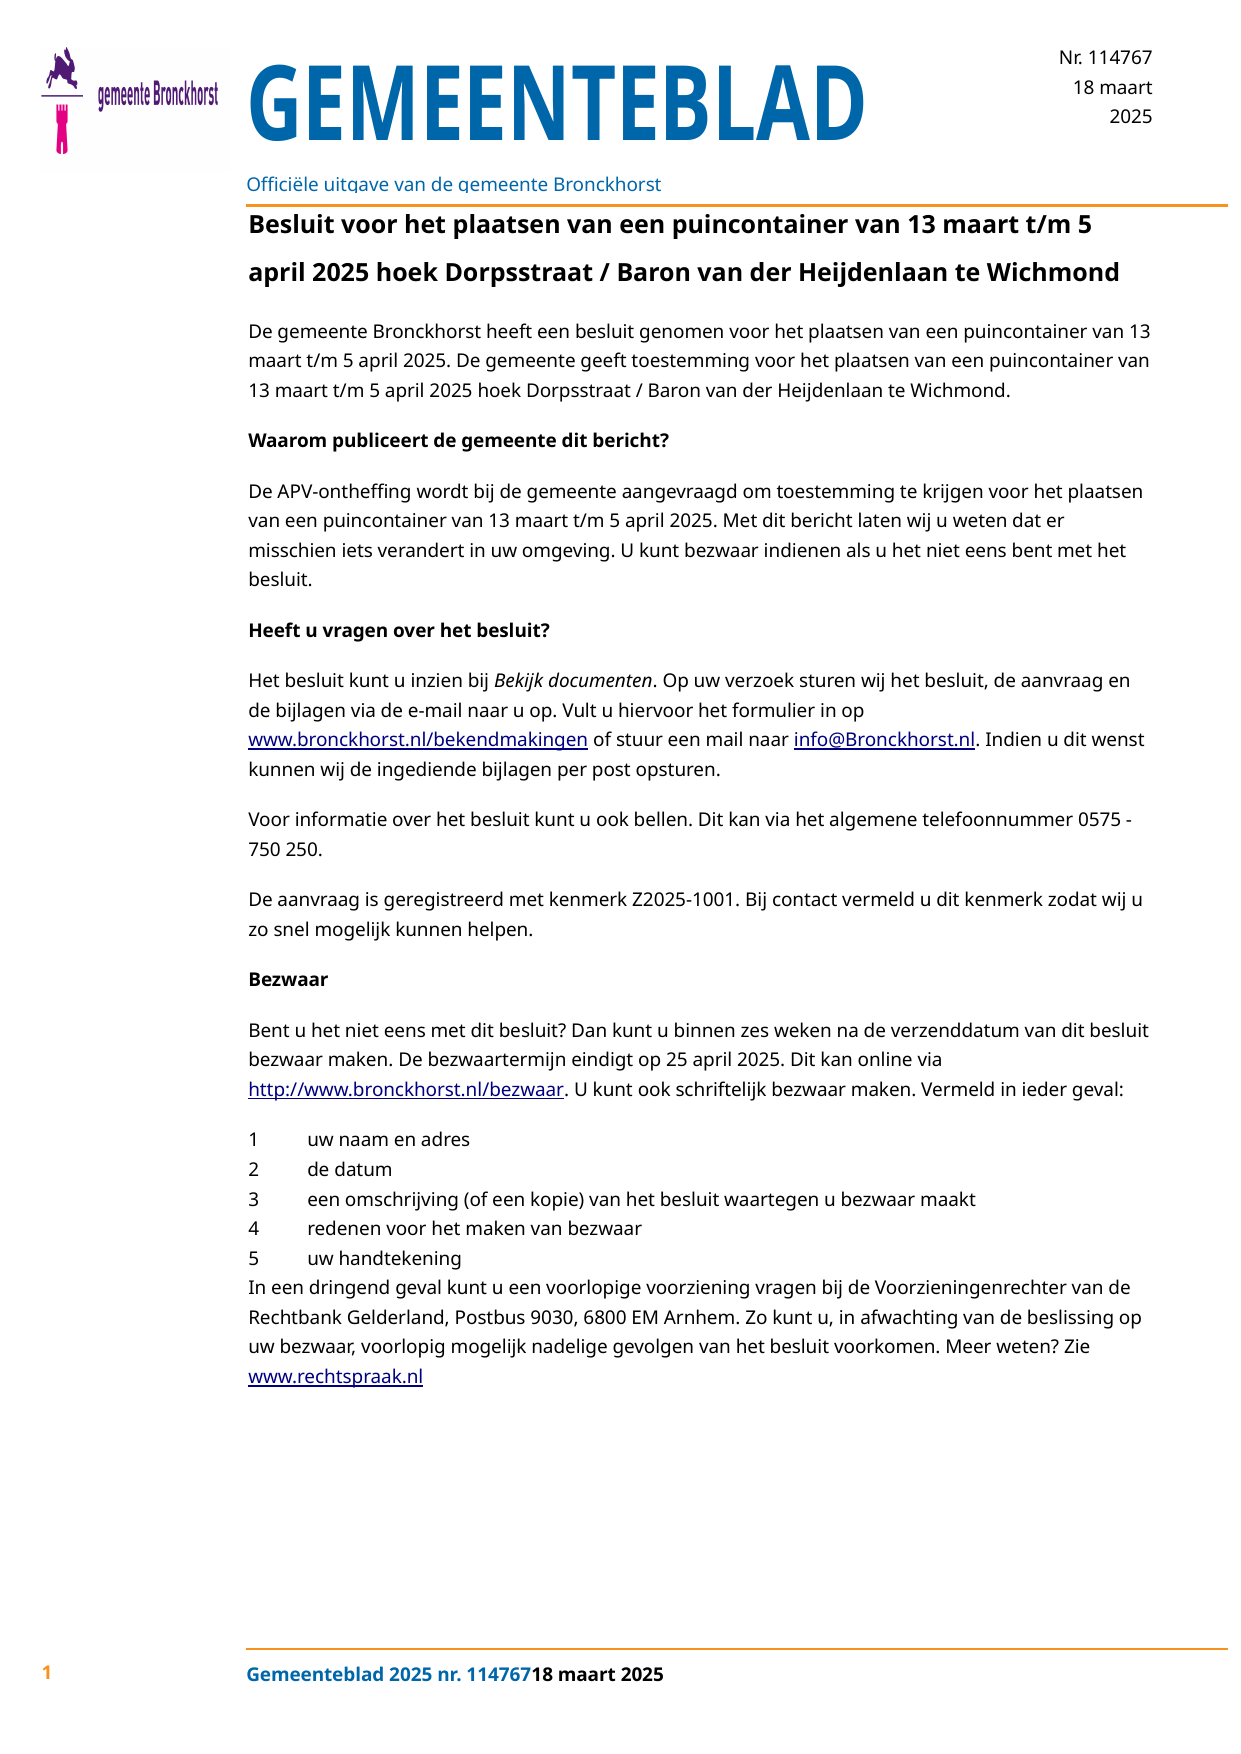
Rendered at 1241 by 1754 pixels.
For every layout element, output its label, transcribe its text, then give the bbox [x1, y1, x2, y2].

list uw naam en adres [248, 1127, 1152, 1152]
list redenen voor het maken van bezwaar [248, 1215, 1152, 1241]
text Heeft u vragen over het besluit? [248, 617, 1152, 643]
text De APV-ontheffing wordt bij de gemeente aangevraagd om toestemming te krijgen voor het plaatsen van een puincontainer van 13 maart t/m 5 april 2025. Met dit bericht laten wij u weten dat er misschien iets verandert in uw omgeving. U kunt bezwaar indienen als u het niet eens bent met het besluit. [248, 478, 1152, 592]
text Het besluit kunt u inzien bij Bekijk documenten. Op uw verzoek sturen wij het besluit, de aanvraag en de bijlagen via de e-mail naar u op. Vult u hiervoor het formulier in op www.bronckhorst.nl/bekendmakingen of stuur een mail naar info@Bronckhorst.nl. Indien u dit wenst kunnen wij de ingediende bijlagen per post opsturen. [248, 667, 1152, 782]
picture [41, 47, 231, 172]
text Bezwaar [248, 967, 1152, 992]
text De gemeente Bronckhorst heeft een besluit genomen voor het plaatsen van een puincontainer van 13 maart t/m 5 april 2025. De gemeente geeft toestemming voor het plaatsen van een puincontainer van 13 maart t/m 5 april 2025 hoek Dorpsstraat / Baron van der Heijdenlaan te Wichmond. [248, 318, 1152, 403]
list de datum [248, 1156, 1152, 1182]
list uw handtekening [248, 1245, 1152, 1271]
text Bent u het niet eens met dit besluit? Dan kunt u binnen zes weken na de verzenddatum van dit besluit bezwaar maken. De bezwaartermijn eindigt op 25 april 2025. Dit kan online via http://www.bronckhorst.nl/bezwaar. U kunt ook schriftelijk bezwaar maken. Vermeld in ieder geval: [248, 1017, 1152, 1102]
text Waarom publiceert de gemeente dit bericht? [248, 427, 1152, 453]
text In een dringend geval kunt u een voorlopige voorziening vragen bij de Voorzieningenrechter van de Rechtbank Gelderland, Postbus 9030, 6800 EM Arnhem. Zo kunt u, in afwachting van de beslissing op uw bezwaar, voorlopig mogelijk nadelige gevolgen van het besluit voorkomen. Meer weten? Zie www.rechtspraak.nl [248, 1274, 1152, 1389]
text De aanvraag is geregistreerd met kenmerk Z2025-1001. Bij contact vermeld u dit kenmerk zodat wij u zo snel mogelijk kunnen helpen. [248, 887, 1152, 942]
list een omschrijving (of een kopie) van het besluit waartegen u bezwaar maakt [248, 1186, 1152, 1212]
text Voor informatie over het besluit kunt u ook bellen. Dit kan via het algemene telefoonnummer 0575 - 750 250. [248, 807, 1152, 862]
text Besluit voor het plaatsen van een puincontainer van 13 maart t/m 5 april 2025 hoek Dorpsstraat / Baron van der Heijdenlaan te Wichmond [248, 207, 1152, 288]
